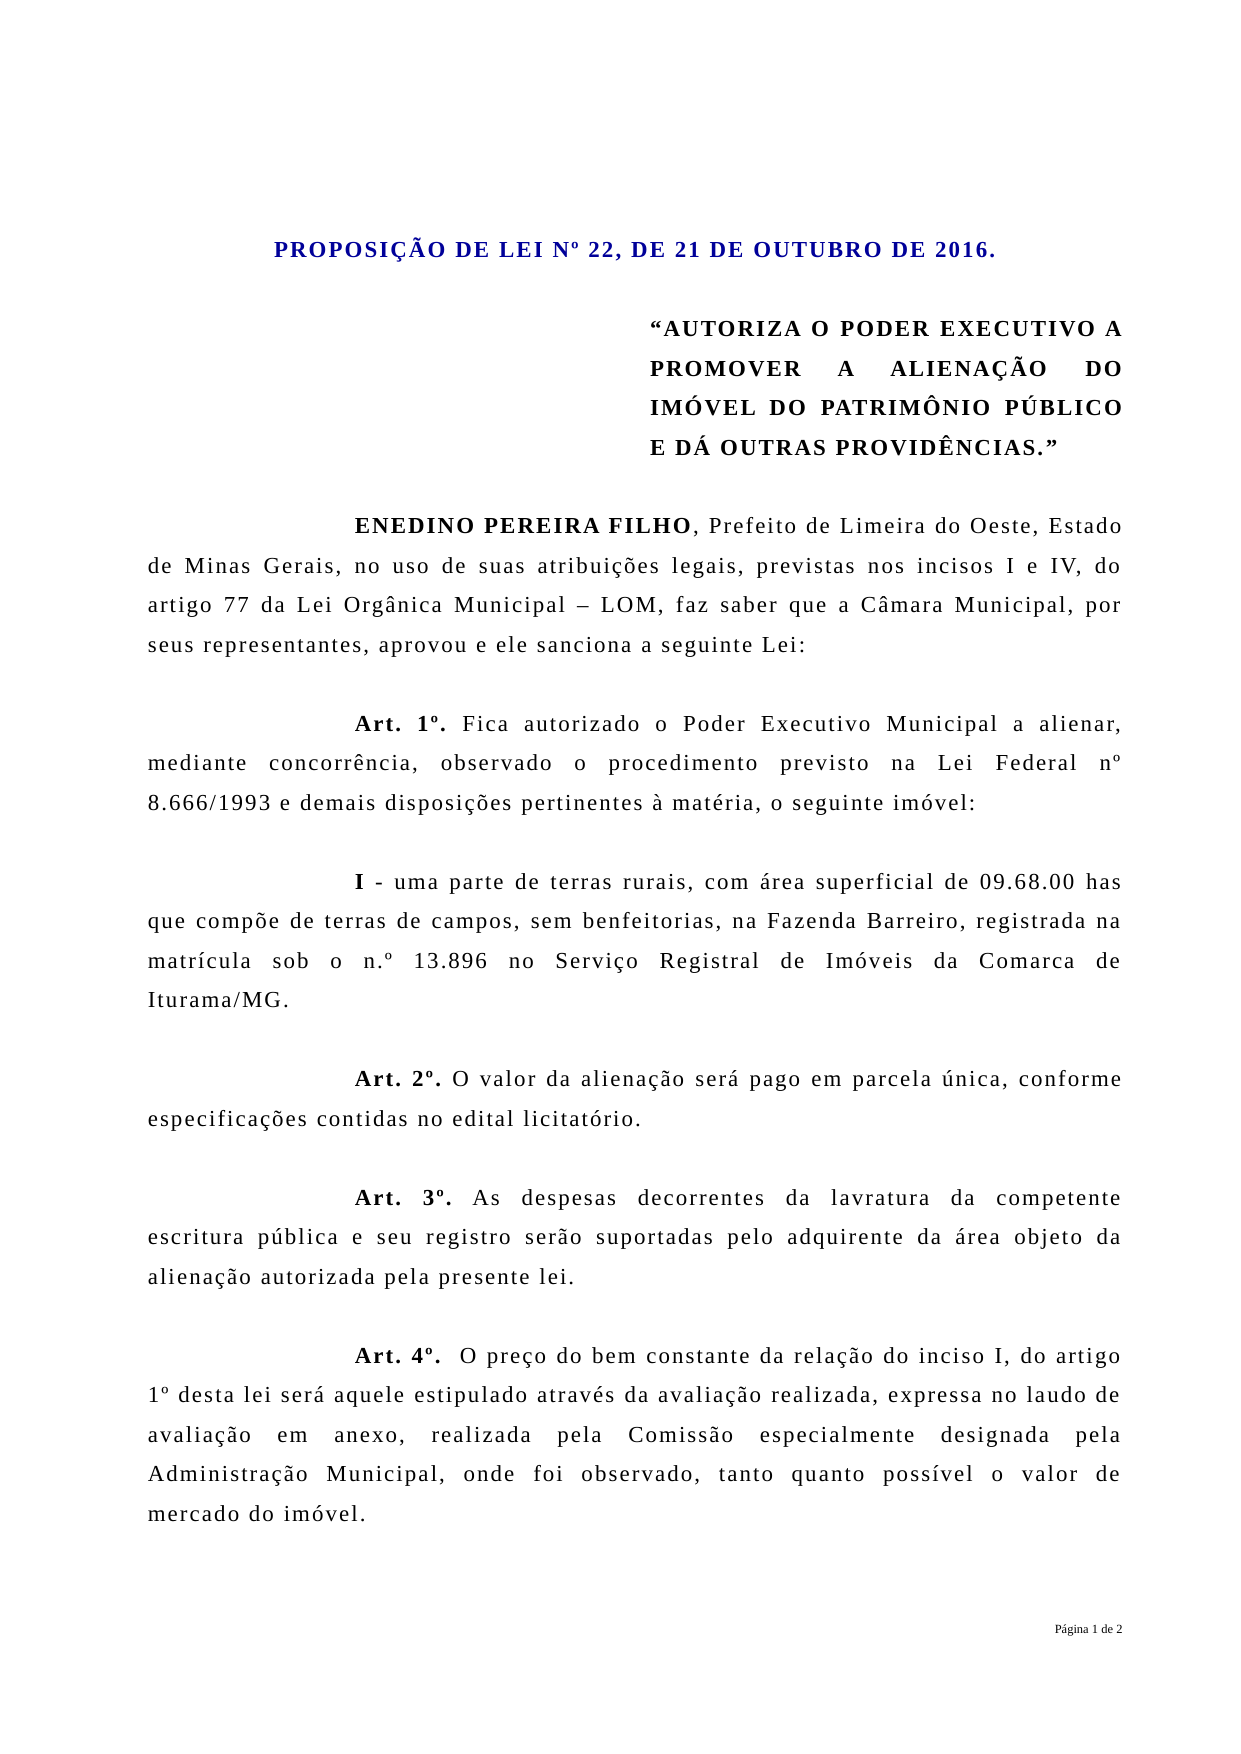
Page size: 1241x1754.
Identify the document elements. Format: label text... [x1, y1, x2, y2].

text ENEDINO PEREIRA FILHO, Prefeito de Limeira do Oeste, Estado de Minas Gerais, no uso de suas atribuições legais, previstas nos incisos I e IV, do artigo 77 da Lei Orgânica Municipal – LOM, faz saber que a Câmara Municipal, por seus representantes, aprovou e ele sanciona a seguinte Lei: [148, 513, 1122, 657]
text Art. 4º. O preço do bem constante da relação do inciso I, do artigo 1º desta lei será aquele estipulado através da avaliação realizada, expressa no laudo de avaliação em anexo, realizada pela Comissão especialmente designada pela Administração Municipal, onde foi observado, tanto quanto possível o valor de mercado do imóvel. [148, 1342, 1122, 1526]
text Art. 3º. As despesas decorrentes da lavratura da competente escritura pública e seu registro serão suportadas pelo adquirente da área objeto da alienação autorizada pela presente lei. [148, 1184, 1122, 1289]
text I - uma parte de terras rurais, com área superficial de 09.68.00 has que compõe de terras de campos, sem benfeitorias, na Fazenda Barreiro, registrada na matrícula sob o n.º 13.896 no Serviço Registral de Imóveis da Comarca de Iturama/MG. [148, 868, 1122, 1013]
subtitle PROPOSIÇÃO DE LEI Nº 22, DE 21 DE OUTUBRO DE 2016. [148, 236, 1122, 263]
text “AUTORIZA O PODER EXECUTIVO A PROMOVER A ALIENAÇÃO DO IMÓVEL DO PATRIMÔNIO PÚBLICO E DÁ OUTRAS PROVIDÊNCIAS.” [650, 315, 1122, 460]
text Art. 1º. Fica autorizado o Poder Executivo Municipal a alienar, mediante concorrência, observado o procedimento previsto na Lei Federal nº 8.666/1993 e demais disposições pertinentes à matéria, o seguinte imóvel: [148, 710, 1122, 815]
text Art. 2º. O valor da alienação será pago em parcela única, conforme especificações contidas no edital licitatório. [148, 1065, 1122, 1131]
